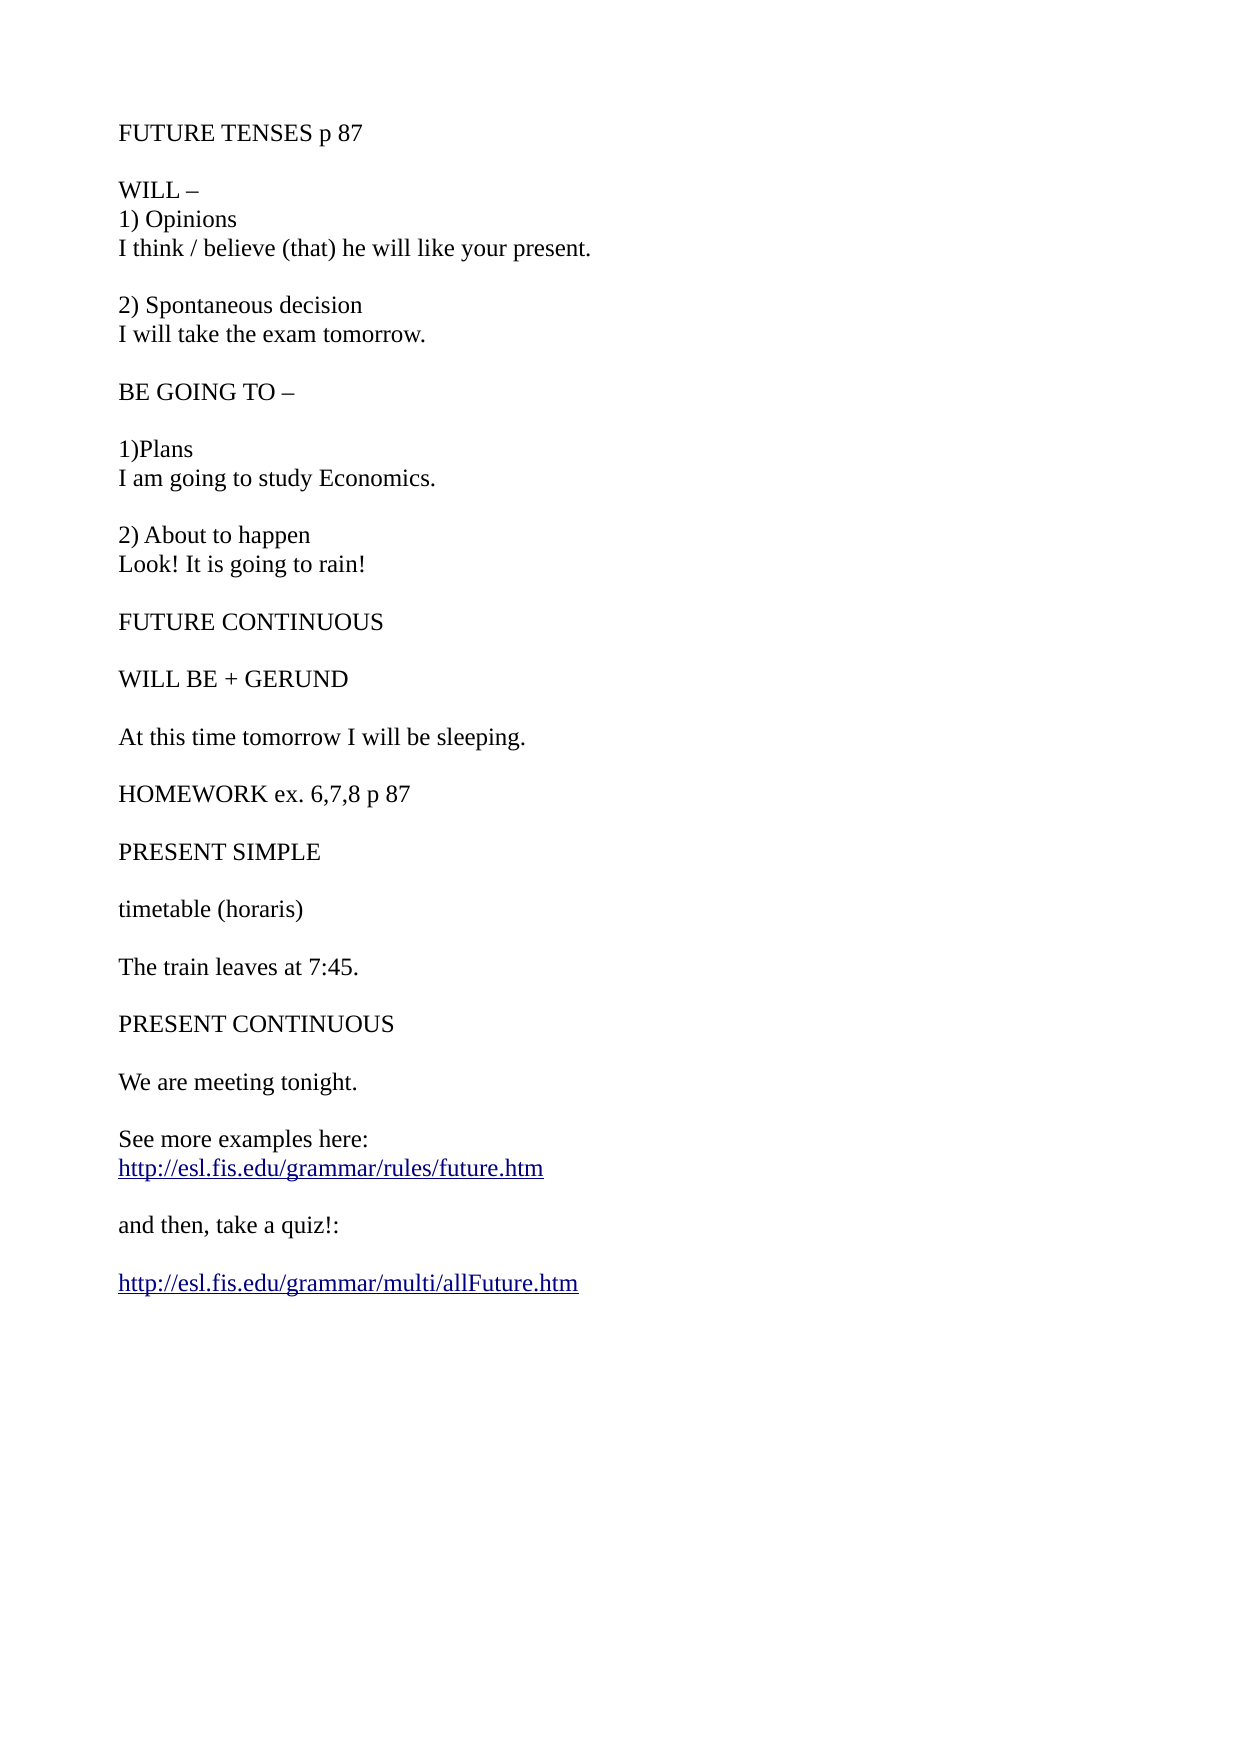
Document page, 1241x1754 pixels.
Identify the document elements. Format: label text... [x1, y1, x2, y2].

text HOMEWORK ex. 6,7,8 p 87 [118, 779, 1122, 808]
text and then, take a quiz!: [118, 1211, 1122, 1239]
text WILL – [118, 176, 1122, 204]
text http://esl.fis.edu/grammar/multi/allFuture.htm [118, 1268, 1122, 1297]
text I think / believe (that) he will like your present. [118, 233, 1122, 262]
text I will take the exam tomorrow. [118, 319, 1122, 348]
text At this time tomorrow I will be sleeping. [118, 722, 1122, 751]
text 2) About to happen [118, 521, 1122, 549]
text 2) Spontaneous decision [118, 291, 1122, 319]
text FUTURE TENSES p 87 [118, 118, 1122, 147]
text WILL BE + GERUND [118, 664, 1122, 693]
text We are meeting tonight. [118, 1067, 1122, 1096]
text timetable (horaris) [118, 894, 1122, 923]
text The train leaves at 7:45. [118, 952, 1122, 981]
text PRESENT SIMPLE [118, 837, 1122, 866]
text http://esl.fis.edu/grammar/rules/future.htm [118, 1153, 1122, 1182]
text Look! It is going to rain! [118, 549, 1122, 578]
text 1)Plans [118, 434, 1122, 463]
text 1) Opinions [118, 204, 1122, 233]
text PRESENT CONTINUOUS [118, 1009, 1122, 1038]
text FUTURE CONTINUOUS [118, 607, 1122, 636]
text I am going to study Economics. [118, 463, 1122, 492]
text BE GOING TO – [118, 377, 1122, 406]
text See more examples here: [118, 1124, 1122, 1153]
